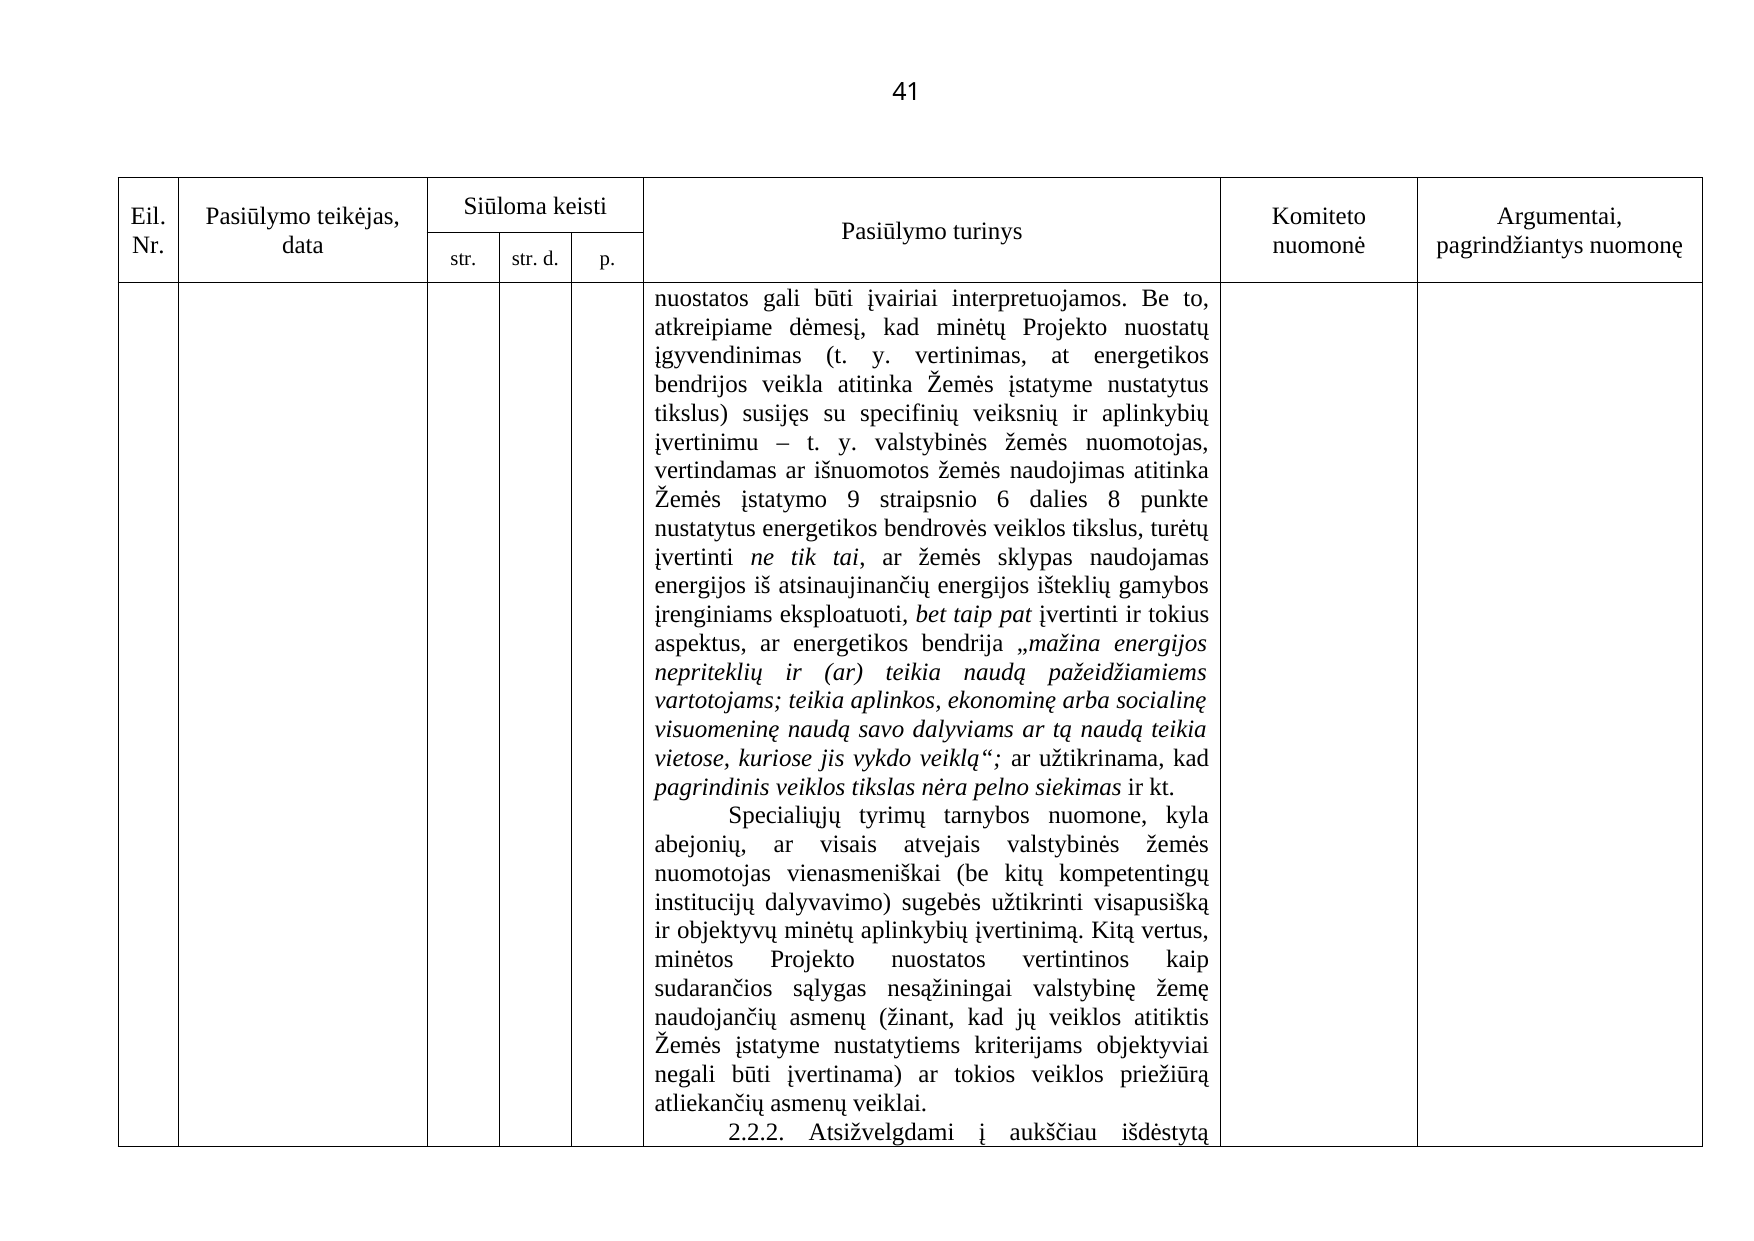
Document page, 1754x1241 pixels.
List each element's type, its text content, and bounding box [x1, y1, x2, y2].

table_cell [179, 283, 427, 1146]
table_cell p. [572, 233, 643, 282]
table_cell [1418, 283, 1702, 1146]
table_cell str. [428, 233, 499, 282]
table_header Eil. Nr. [119, 178, 178, 282]
table_cell [1221, 283, 1417, 1146]
table_header Pasiūlymo turinys [644, 178, 1220, 282]
table_header Siūloma keisti [428, 178, 643, 232]
table_header Komiteto nuomonė [1221, 178, 1417, 282]
table_cell [428, 283, 499, 1146]
table_header Argumentai, pagrindžiantys nuomonę [1418, 178, 1702, 282]
table_cell [500, 283, 571, 1146]
table_cell [119, 283, 178, 1146]
table_header Pasiūlymo teikėjas, data [179, 178, 427, 282]
table_cell nuostatos gali būti įvairiai interpretuojamos. Be to, atkreipiame dėmesį, kad minėtų Projekto nuostatų įgyvendinimas (t. y. vertinimas, at energetikos bendrijos veikla atitinka Žemės įstatyme nustatytus tikslus) susijęs su specifinių veiksnių ir aplinkybių įvertinimu – t. y. valstybinės žemės nuomotojas, vertindamas ar išnuomotos žemės naudojimas atitinka Žemės įstatymo 9 straipsnio 6 dalies 8 punkte nustatytus energetikos bendrovės veiklos tikslus, turėtų įvertinti ne tik tai, ar žemės sklypas naudojamas energijos iš atsinaujinančių energijos išteklių gamybos įrenginiams eksploatuoti, bet taip pat įvertinti ir tokius aspektus, ar energetikos bendrija „mažina energijos nepriteklių ir (ar) teikia naudą pažeidžiamiems vartotojams; teikia aplinkos, ekonominę arba socialinę visuomeninę naudą savo dalyviams ar tą naudą teikia vietose, kuriose jis vykdo veiklą“; ar užtikrinama, kad pagrindinis veiklos tikslas nėra pelno siekimas ir kt. Specialiųjų tyrimų tarnybos nuomone, kyla abejonių, ar visais atvejais valstybinės žemės nuomotojas vienasmeniškai (be kitų kompetentingų institucijų dalyvavimo) sugebės užtikrinti visapusišką ir objektyvų minėtų aplinkybių įvertinimą. Kitą vertus, minėtos Projekto nuostatos vertintinos kaip sudarančios sąlygas nesąžiningai valstybinę žemę naudojančių asmenų (žinant, kad jų veiklos atitiktis Žemės įstatyme nustatytiems kriterijams objektyviai negali būti įvertinama) ar tokios veiklos priežiūrą atliekančių asmenų veiklai. 2.2.2. Atsižvelgdami į aukščiau išdėstytą [644, 283, 1220, 1146]
table_cell [572, 283, 643, 1146]
table_cell str. d. [500, 233, 571, 282]
